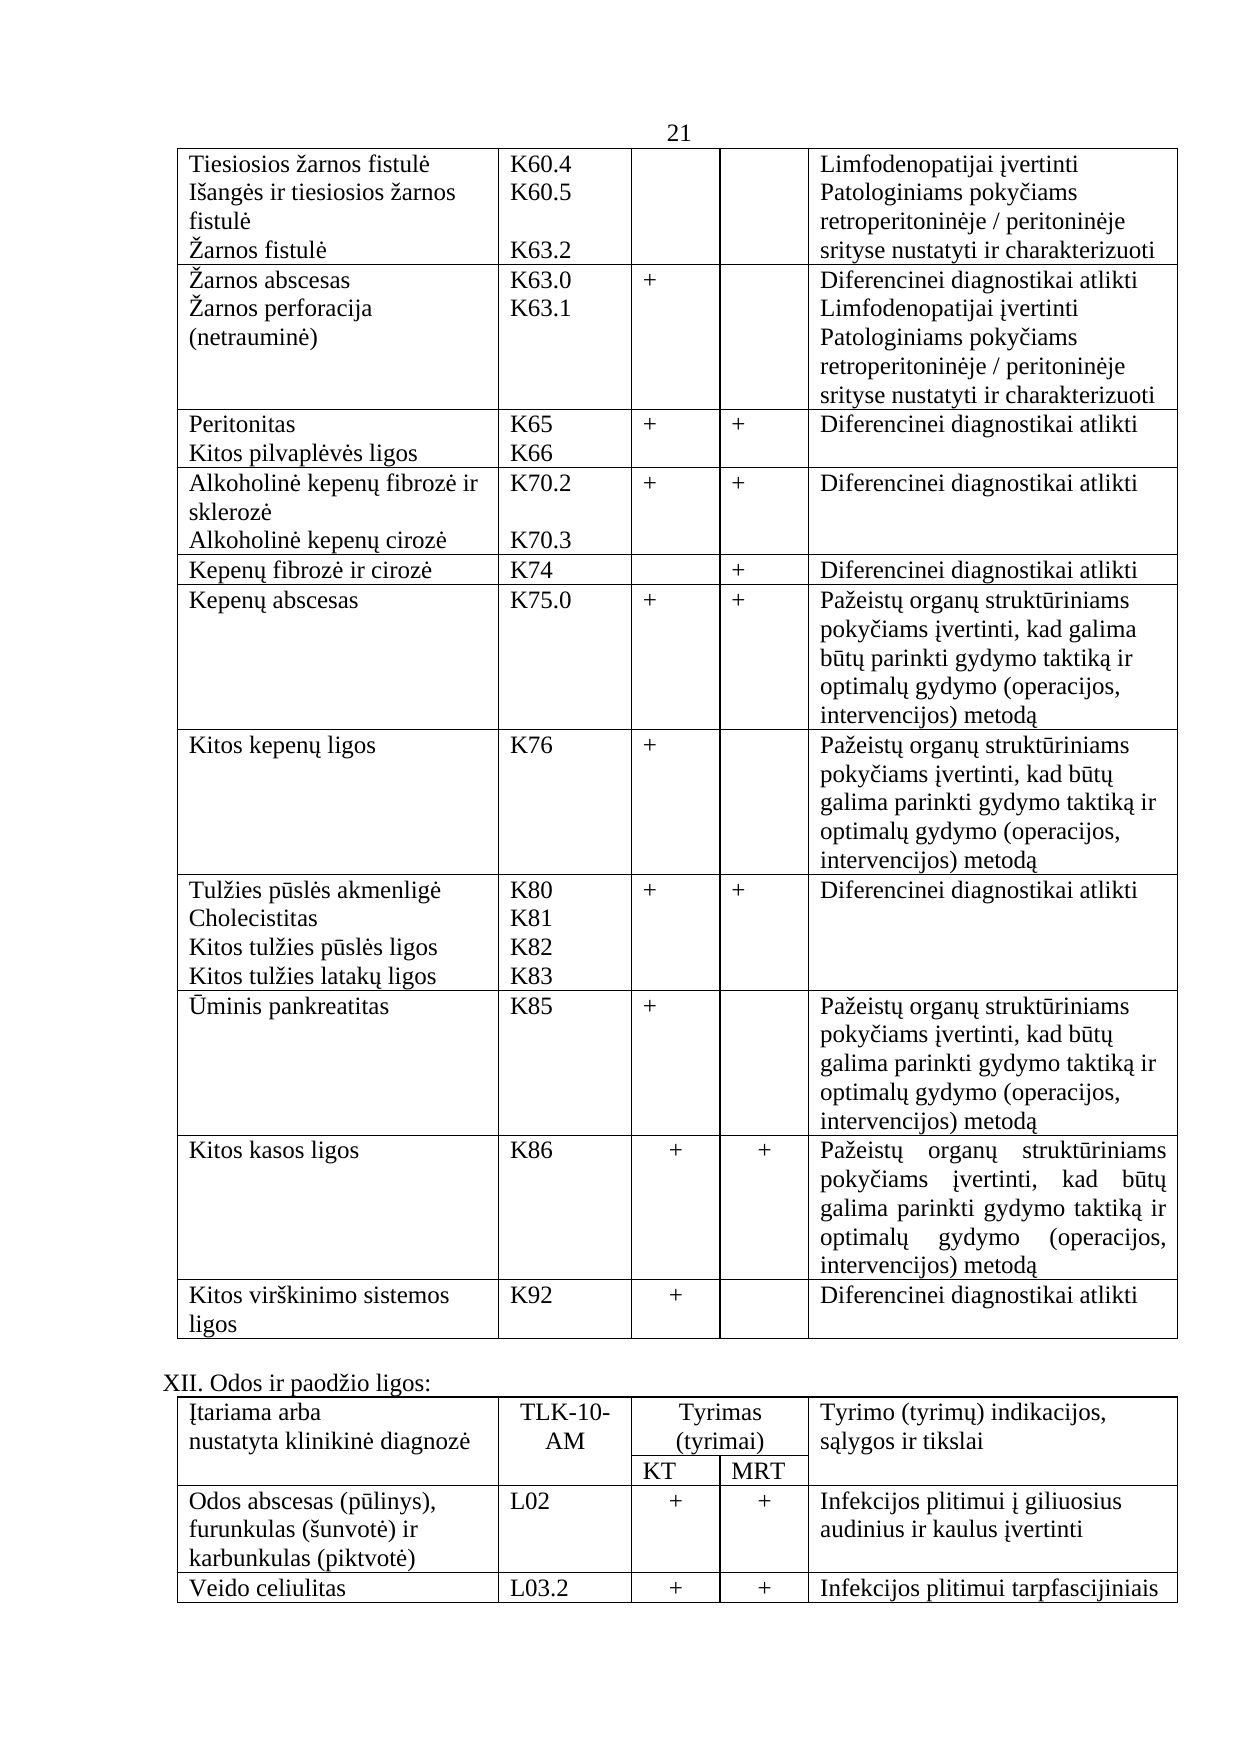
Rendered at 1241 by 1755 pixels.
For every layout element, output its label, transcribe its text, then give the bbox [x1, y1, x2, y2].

table_cell K65 K66 [499, 410, 631, 467]
table_cell L03.2 [499, 1573, 631, 1602]
table_cell + [721, 1486, 808, 1572]
table_cell + [721, 555, 808, 584]
table_cell K63.0 K63.1 [499, 265, 631, 408]
table_cell K76 [499, 730, 631, 874]
table_cell + [632, 468, 719, 554]
table_cell + [632, 585, 719, 729]
table_header Tyrimo (tyrimų) indikacijos, sąlygos ir tikslai [809, 1398, 1177, 1485]
table_cell Diferencinei diagnostikai atlikti [809, 875, 1177, 990]
table_cell [721, 265, 808, 408]
table_cell Diferencinei diagnostikai atlikti Limfodenopatijai įvertinti Patologiniams pokyčiams retroperitoninėje / peritoninėje srityse nustatyti ir charakterizuoti [809, 265, 1177, 408]
table_cell Kitos virškinimo sistemos ligos [178, 1280, 498, 1338]
table_cell K75.0 [499, 585, 631, 729]
table_cell Kitos kepenų ligos [178, 730, 498, 874]
table_cell Ūminis pankreatitas [178, 991, 498, 1134]
table_cell Limfodenopatijai įvertinti Patologiniams pokyčiams retroperitoninėje / peritoninėje srityse nustatyti ir charakterizuoti [809, 149, 1177, 264]
table_cell Peritonitas Kitos pilvaplėvės ligos [178, 410, 498, 467]
table_cell + [632, 1573, 719, 1602]
table_cell + [721, 1573, 808, 1602]
table_cell + [632, 1280, 719, 1338]
table_cell K86 [499, 1136, 631, 1279]
table_cell Pažeistų organų struktūriniams pokyčiams įvertinti, kad galima būtų parinkti gydymo taktiką ir optimalų gydymo (operacijos, intervencijos) metodą [809, 585, 1177, 729]
table_cell [721, 149, 808, 264]
table_cell K74 [499, 555, 631, 584]
table_cell Kitos kasos ligos [178, 1136, 498, 1279]
table_cell Pažeistų organų struktūriniams pokyčiams įvertinti, kad būtų galima parinkti gydymo taktiką ir optimalų gydymo (operacijos, intervencijos) metodą [809, 991, 1177, 1134]
table_cell + [632, 1136, 719, 1279]
table_cell [721, 991, 808, 1134]
table_cell + [632, 991, 719, 1134]
table_cell Diferencinei diagnostikai atlikti [809, 555, 1177, 584]
table_cell KT [632, 1456, 719, 1485]
table_cell + [721, 1136, 808, 1279]
table_cell K92 [499, 1280, 631, 1338]
table_cell + [632, 265, 719, 408]
table_cell Kepenų fibrozė ir cirozė [178, 555, 498, 584]
table_cell Diferencinei diagnostikai atlikti [809, 410, 1177, 467]
text XII. Odos ir paodžio ligos: [162, 1368, 1181, 1396]
table_cell + [721, 468, 808, 554]
table_header Įtariama arba nustatyta klinikinė diagnozė [178, 1398, 498, 1485]
table_cell + [721, 410, 808, 467]
table_cell Diferencinei diagnostikai atlikti [809, 1280, 1177, 1338]
table_cell MRT [721, 1456, 808, 1485]
table_cell Infekcijos plitimui į giliuosius audinius ir kaulus įvertinti [809, 1486, 1177, 1572]
table_cell Kepenų abscesas [178, 585, 498, 729]
table_cell Diferencinei diagnostikai atlikti [809, 468, 1177, 554]
table_cell Odos abscesas (pūlinys), furunkulas (šunvotė) ir karbunkulas (piktvotė) [178, 1486, 498, 1572]
table_cell Alkoholinė kepenų fibrozė ir sklerozė Alkoholinė kepenų cirozė [178, 468, 498, 554]
table_cell [632, 555, 719, 584]
table_cell Infekcijos plitimui tarpfascijiniais [809, 1573, 1177, 1602]
table_cell Pažeistų organų struktūriniams pokyčiams įvertinti, kad būtų galima parinkti gydymo taktiką ir optimalų gydymo (operacijos, intervencijos) metodą [809, 730, 1177, 874]
table_cell [721, 1280, 808, 1338]
table_cell L02 [499, 1486, 631, 1572]
table_cell K80 K81 K82 K83 [499, 875, 631, 990]
table_cell + [632, 410, 719, 467]
table_cell Tiesiosios žarnos fistulė Išangės ir tiesiosios žarnos fistulė Žarnos fistulė [178, 149, 498, 264]
table_cell Pažeistų organų struktūriniams pokyčiams įvertinti, kad būtų galima parinkti gydymo taktiką ir optimalų gydymo (operacijos, intervencijos) metodą [809, 1136, 1177, 1279]
table_cell Tulžies pūslės akmenligė Cholecistitas Kitos tulžies pūslės ligos Kitos tulžies latakų ligos [178, 875, 498, 990]
table_cell K60.4 K60.5 K63.2 [499, 149, 631, 264]
table_cell + [721, 585, 808, 729]
table_cell K85 [499, 991, 631, 1134]
table_cell [632, 149, 719, 264]
table_cell + [632, 1486, 719, 1572]
table_cell + [721, 875, 808, 990]
table_cell Veido celiulitas [178, 1573, 498, 1602]
table_cell + [632, 730, 719, 874]
table_cell + [632, 875, 719, 990]
table_cell [721, 730, 808, 874]
table_header Tyrimas (tyrimai) [632, 1398, 808, 1455]
table_cell Žarnos abscesas Žarnos perforacija (netrauminė) [178, 265, 498, 408]
table_cell K70.2 K70.3 [499, 468, 631, 554]
table_header TLK-10-AM [499, 1398, 631, 1485]
